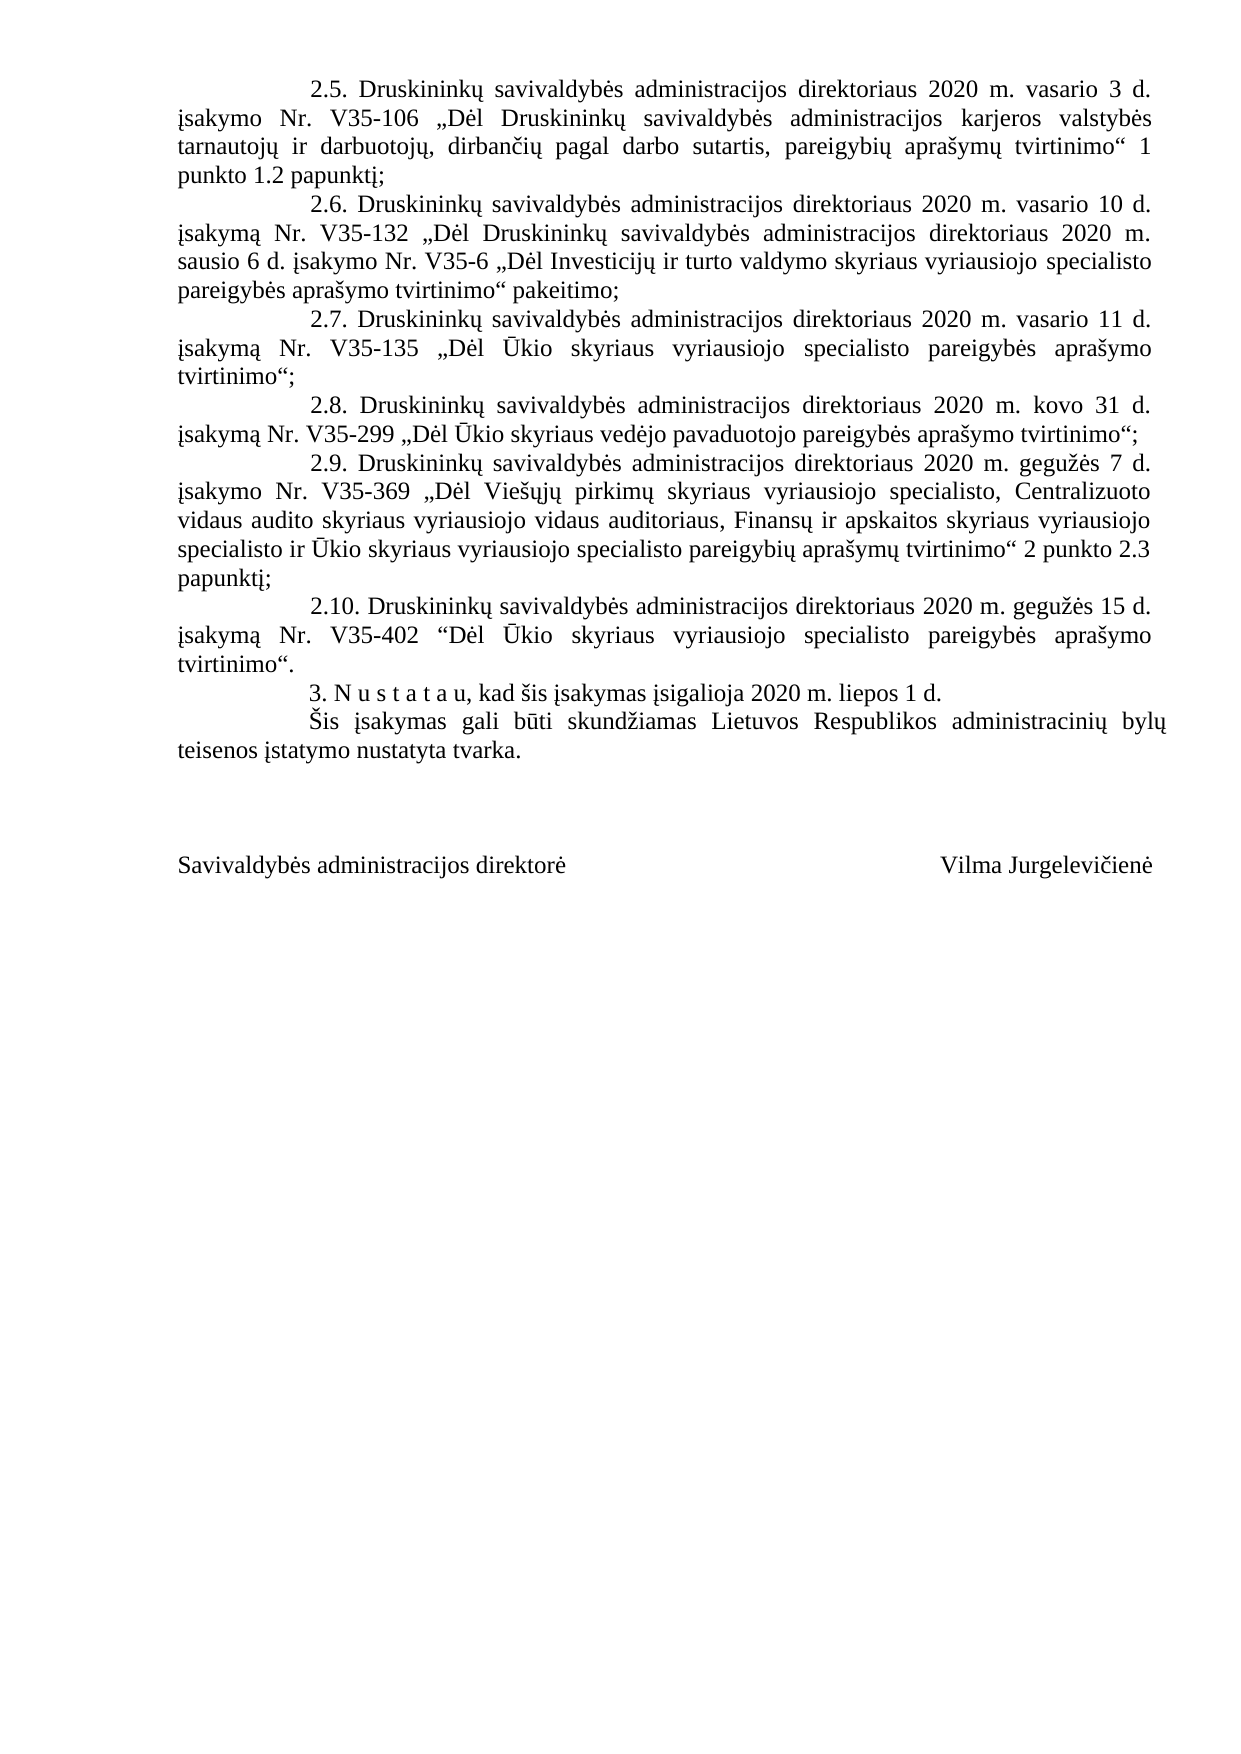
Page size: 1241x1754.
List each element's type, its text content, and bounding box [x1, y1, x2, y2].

text 2.10. Druskininkų savivaldybės administracijos direktoriaus 2020 m. gegužės 15 d. įsakymą Nr. V35-402 “Dėl Ūkio skyriaus vyriausiojo specialisto pareigybės aprašymo tvirtinimo“. [177, 591, 1152, 678]
text Šis įsakymas gali būti skundžiamas Lietuvos Respublikos administracinių bylų teisenos įstatymo nustatyta tvarka. [177, 706, 1167, 764]
text Savivaldybės administracijos direktorė Vilma Jurgelevičienė [177, 850, 1167, 879]
text 2.9. Druskininkų savivaldybės administracijos direktoriaus 2020 m. gegužės 7 d. įsakymo Nr. V35-369 „Dėl Viešųjų pirkimų skyriaus vyriausiojo specialisto, Centralizuoto vidaus audito skyriaus vyriausiojo vidaus auditoriaus, Finansų ir apskaitos skyriaus vyriausiojo specialisto ir Ūkio skyriaus vyriausiojo specialisto pareigybių aprašymų tvirtinimo“ 2 punkto 2.3 papunktį; [177, 448, 1152, 591]
text 2.6. Druskininkų savivaldybės administracijos direktoriaus 2020 m. vasario 10 d. įsakymą Nr. V35-132 „Dėl Druskininkų savivaldybės administracijos direktoriaus 2020 m. sausio 6 d. įsakymo Nr. V35-6 „Dėl Investicijų ir turto valdymo skyriaus vyriausiojo specialisto pareigybės aprašymo tvirtinimo“ pakeitimo; [177, 189, 1152, 304]
text 2.7. Druskininkų savivaldybės administracijos direktoriaus 2020 m. vasario 11 d. įsakymą Nr. V35-135 „Dėl Ūkio skyriaus vyriausiojo specialisto pareigybės aprašymo tvirtinimo“; [177, 304, 1152, 390]
text 2.5. Druskininkų savivaldybės administracijos direktoriaus 2020 m. vasario 3 d. įsakymo Nr. V35-106 „Dėl Druskininkų savivaldybės administracijos karjeros valstybės tarnautojų ir darbuotojų, dirbančių pagal darbo sutartis, pareigybių aprašymų tvirtinimo“ 1 punkto 1.2 papunktį; [177, 74, 1152, 189]
text 3. N u s t a t a u, kad šis įsakymas įsigalioja 2020 m. liepos 1 d. [177, 678, 1167, 706]
text 2.8. Druskininkų savivaldybės administracijos direktoriaus 2020 m. kovo 31 d. įsakymą Nr. V35-299 „Dėl Ūkio skyriaus vedėjo pavaduotojo pareigybės aprašymo tvirtinimo“; [177, 390, 1152, 448]
